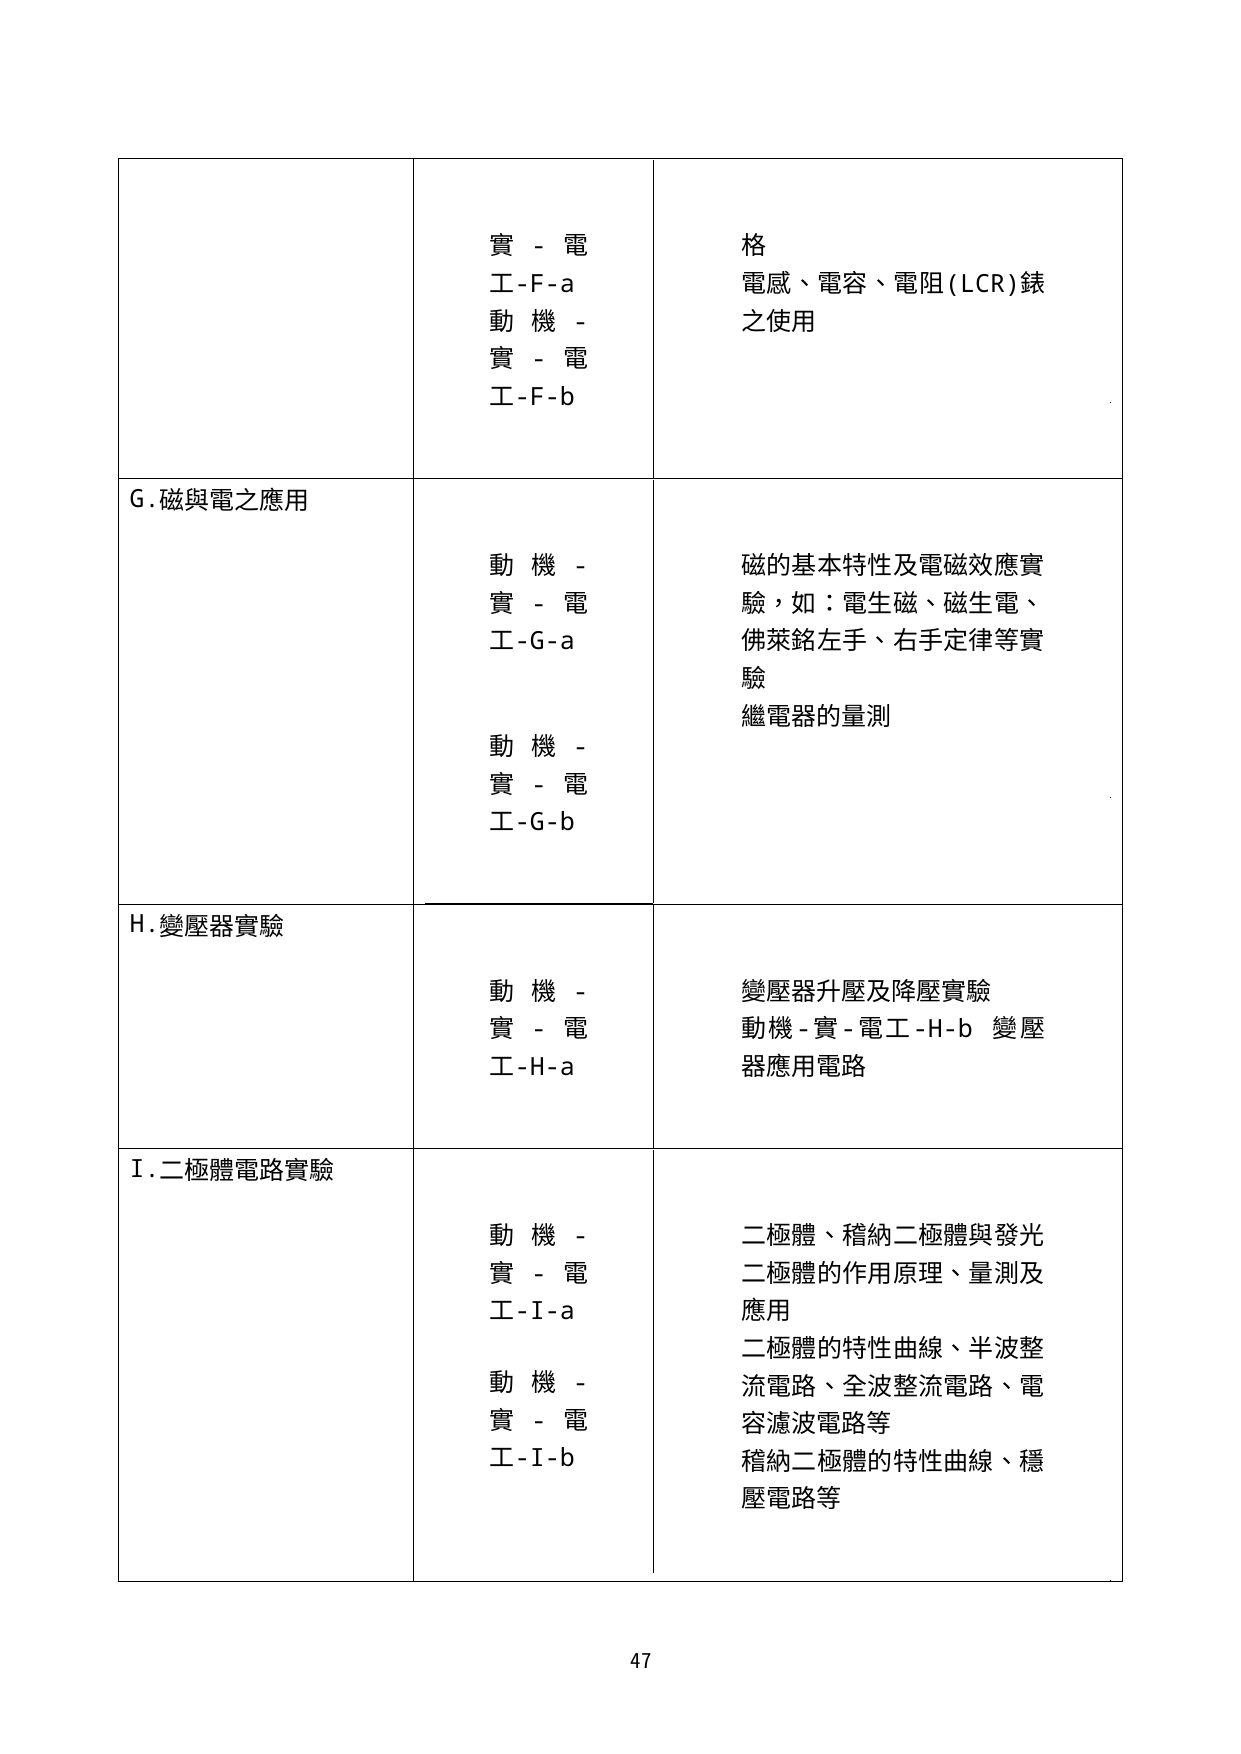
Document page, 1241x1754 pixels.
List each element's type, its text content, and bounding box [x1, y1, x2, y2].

table_cell [414, 159, 424, 478]
table_cell [665, 905, 676, 1148]
table_cell 動機-實-電工-H-a [425, 906, 652, 1147]
table_cell [654, 905, 664, 1148]
table_cell 動機-實-電工-I-a 動機-實-電工-I-b [414, 1149, 664, 1581]
table_cell [665, 1149, 676, 1581]
table_cell I.二極體電路實驗 [119, 1149, 413, 1581]
table_cell 變壓器升壓及降壓實驗 動機-實-電工-H-b 變壓器應用電路 [677, 906, 1110, 1147]
table_cell [414, 905, 424, 1148]
table_cell H.變壓器實驗 [119, 905, 413, 1148]
table_cell G.磁與電之應用 [119, 479, 413, 903]
table_cell [1111, 1149, 1122, 1581]
table_cell 格 電感、電容、電阻(LCR)錶之使用 [665, 159, 1122, 478]
table_cell [653, 479, 664, 903]
table_cell 磁的基本特性及電磁效應實驗，如：電生磁、磁生電、佛萊銘左手、右手定律等實驗 繼電器的量測 [665, 479, 1122, 903]
table_cell [119, 159, 413, 478]
table_cell 動機-實-電工-G-a 動機-實-電工-G-b [425, 480, 652, 902]
table_cell 實-電工-F-a 動機-實-電工-F-b [425, 160, 652, 477]
table_cell 二極體、稽納二極體與發光二極體的作用原理、量測及應用 二極體的特性曲線、半波整流電路、全波整流電路、電容濾波電路等 稽納二極體的特性曲線、穩壓電路等 [677, 1150, 1110, 1580]
table_cell [1111, 905, 1122, 1148]
table_cell [653, 159, 664, 478]
table_cell [414, 479, 424, 903]
